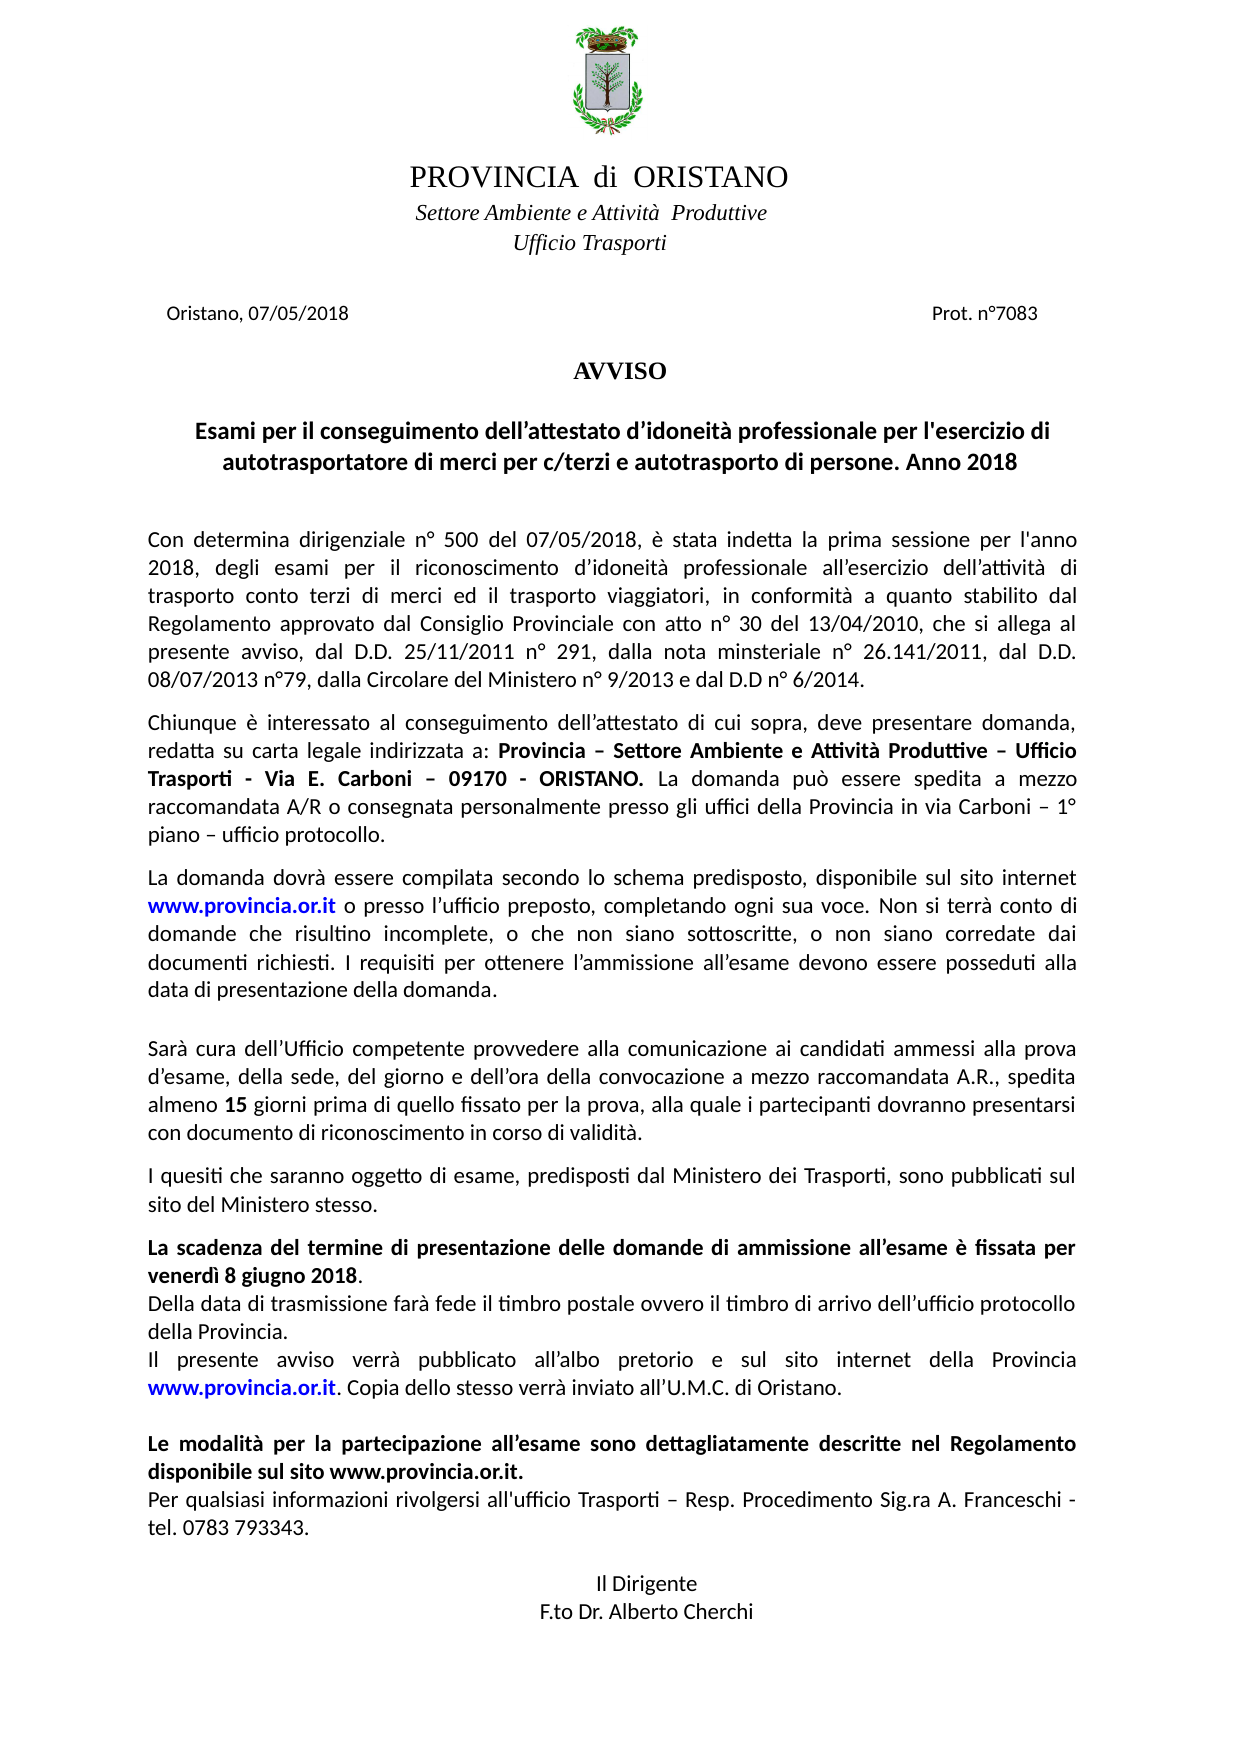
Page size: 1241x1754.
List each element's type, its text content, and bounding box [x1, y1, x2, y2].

text Il presente avviso verrà pubblicato all’albo pretorio e sul sito internet della Provincia www.provincia.or.it. Copia dello stesso verrà inviato all’U.M.C. di Oristano. [148, 1345, 1078, 1401]
text I quesiti che saranno oggetto di esame, predisposti dal Ministero dei Trasporti, sono pubblicati sul sito del Ministero stesso. [148, 1162, 1078, 1218]
text La scadenza del termine di presentazione delle domande di ammissione all’esame è fissata per venerdì 8 giugno 2018. [148, 1233, 1078, 1289]
text Chiunque è interessato al conseguimento dell’attestato di cui sopra, deve presentare domanda, redatta su carta legale indirizzata a: Provincia – Settore Ambiente e Attività Produttive – Ufficio Trasporti - Via E. Carboni – 09170 - ORISTANO. La domanda può essere spedita a mezzo raccomandata A/R o consegnata personalmente presso gli uffici della Provincia in via Carboni – 1° piano – ufficio protocollo. [148, 708, 1078, 848]
text Le modalità per la partecipazione all’esame sono dettagliatamente descritte nel Regolamento disponibile sul sito www.provincia.or.it. [148, 1429, 1078, 1485]
text Esami per il conseguimento dell’attestato d’idoneità professionale per l'esercizio di autotrasportatore di merci per c/terzi e autotrasporto di persone. Anno 2018 [148, 415, 1092, 476]
text Della data di trasmissione farà fede il timbro postale ovvero il timbro di arrivo dell’ufficio protocollo della Provincia. [148, 1289, 1078, 1345]
text La domanda dovrà essere compilata secondo lo schema predisposto, disponibile sul sito internet www.provincia.or.it o presso l’ufficio preposto, completando ogni sua voce. Non si terrà conto di domande che risultino incomplete, o che non siano sottoscritte, o non siano corredate dai documenti richiesti. I requisiti per ottenere l’ammissione all’esame devono essere posseduti alla data di presentazione della domanda. [148, 863, 1078, 1004]
text Il Dirigente [148, 1569, 1092, 1597]
text Sarà cura dell’Ufficio competente provvedere alla comunicazione ai candidati ammessi alla prova d’esame, della sede, del giorno e dell’ora della convocazione a mezzo raccomandata A.R., spedita almeno 15 giorni prima di quello fissato per la prova, alla quale i partecipanti dovranno presentarsi con documento di riconoscimento in corso di validità. [148, 1034, 1078, 1146]
text AVVISO [148, 356, 1092, 385]
text F.to Dr. Alberto Cherchi [148, 1597, 1092, 1625]
text Con determina dirigenziale n° 500 del 07/05/2018, è stata indetta la prima sessione per l'anno 2018, degli esami per il riconoscimento d’idoneità professionale all’esercizio dell’attività di trasporto conto terzi di merci ed il trasporto viaggiatori, in conformità a quanto stabilito dal Regolamento approvato dal Consiglio Provinciale con atto n° 30 del 13/04/2010, che si allega al presente avviso, dal D.D. 25/11/2011 n° 291, dalla nota minsteriale n° 26.141/2011, dal D.D. 08/07/2013 n°79, dalla Circolare del Ministero n° 9/2013 e dal D.D n° 6/2014. [148, 525, 1078, 693]
text Oristano, 07/05/2018 Prot. n°7083 [148, 300, 1092, 326]
text Per qualsiasi informazioni rivolgersi all'ufficio Trasporti – Resp. Procedimento Sig.ra A. Franceschi - tel. 0783 793343. [148, 1485, 1078, 1541]
picture [567, 25, 648, 140]
